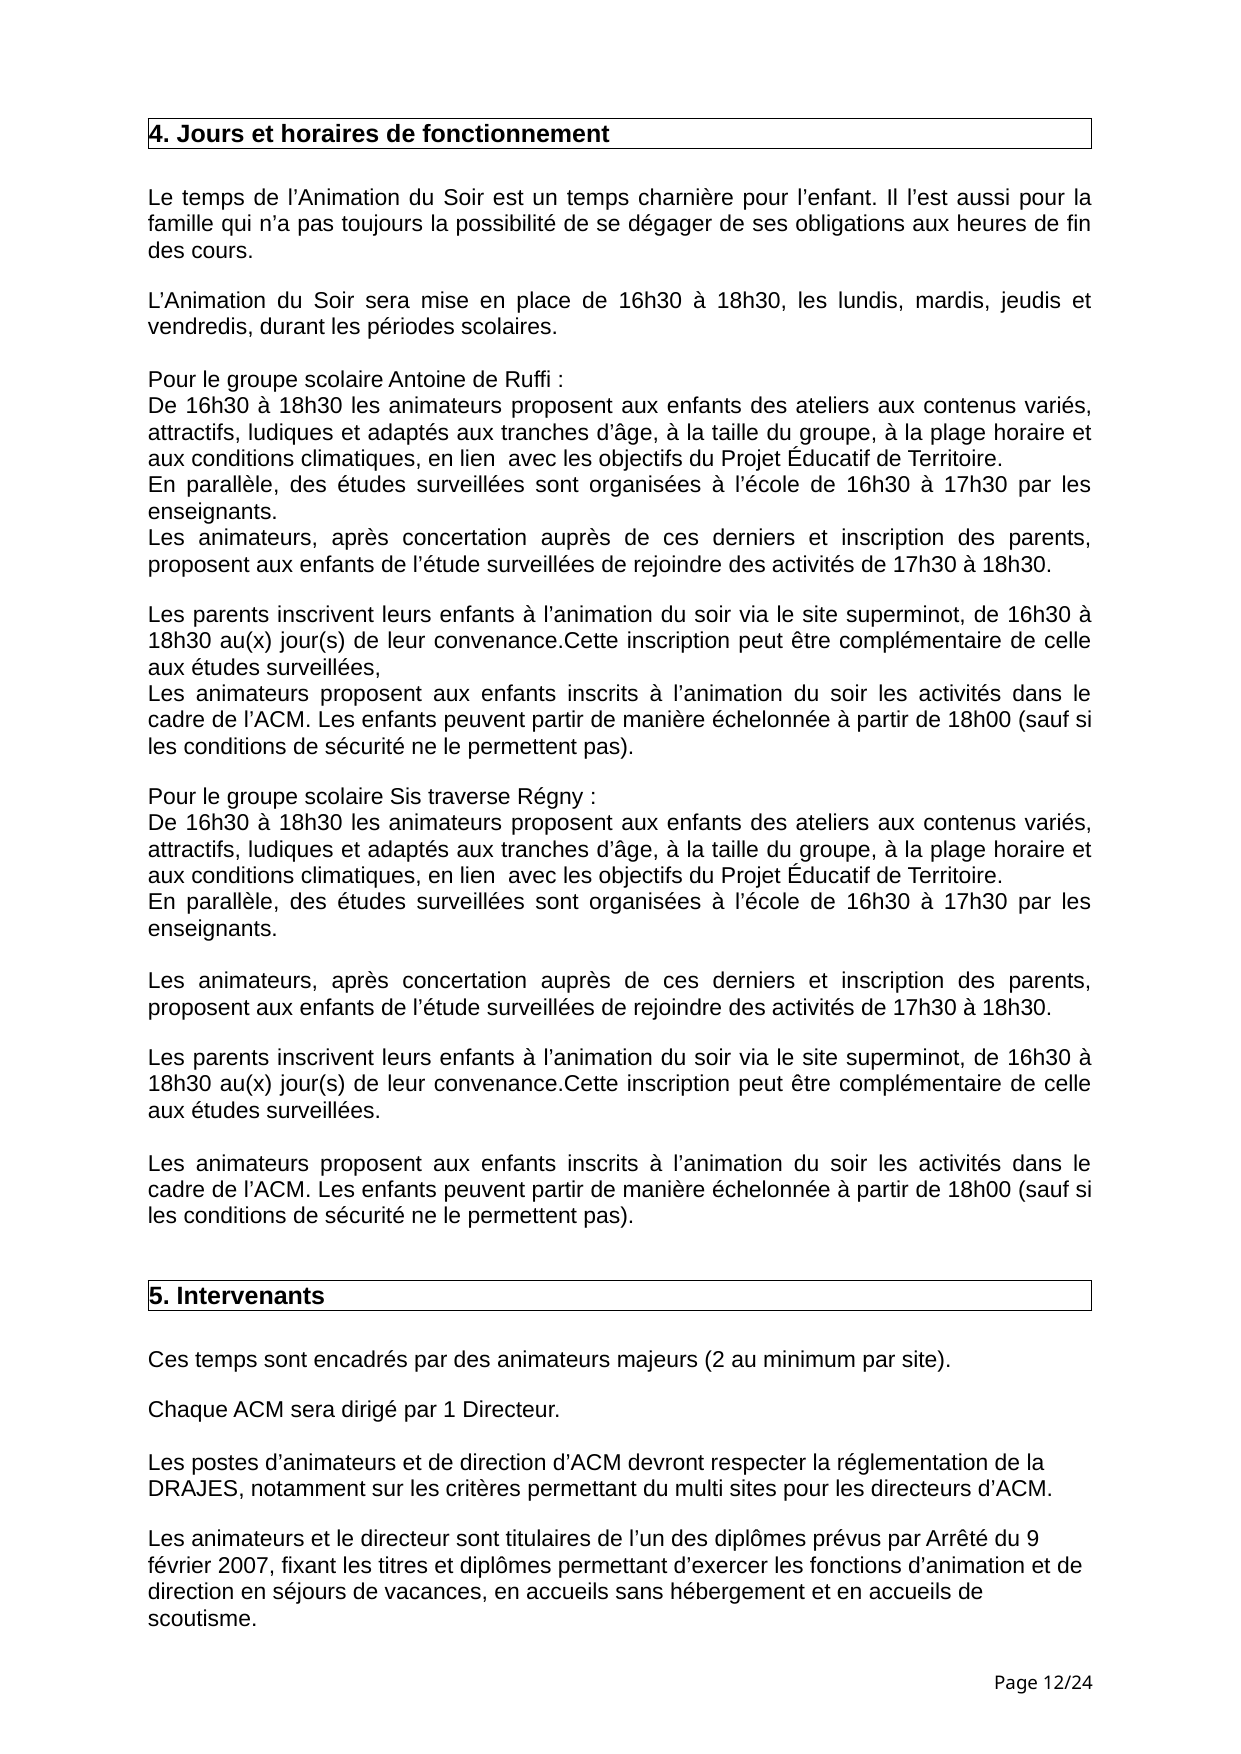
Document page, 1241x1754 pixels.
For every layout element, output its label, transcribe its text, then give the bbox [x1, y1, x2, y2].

text Les parents inscrivent leurs enfants à l’animation du soir via le site superminot, de 16h30 à 18h30 au(x) jour(s) de leur convenance.Cette inscription peut être complémentaire de celle aux études surveillées. [148, 1044, 1092, 1123]
subtitle 5. Intervenants [149, 1281, 1091, 1310]
text En parallèle, des études surveillées sont organisées à l’école de 16h30 à 17h30 par les enseignants. [148, 888, 1092, 941]
text Les animateurs et le directeur sont titulaires de l’un des diplômes prévus par Arrêté du 9 février 2007, fixant les titres et diplômes permettant d’exercer les fonctions d’animation et de direction en séjours de vacances, en accueils sans hébergement et en accueils de scoutisme. [148, 1525, 1092, 1631]
text Les animateurs proposent aux enfants inscrits à l’animation du soir les activités dans le cadre de l’ACM. Les enfants peuvent partir de manière échelonnée à partir de 18h00 (sauf si les conditions de sécurité ne le permettent pas). [148, 680, 1092, 759]
text Ces temps sont encadrés par des animateurs majeurs (2 au minimum par site). [148, 1346, 1092, 1372]
text Le temps de l’Animation du Soir est un temps charnière pour l’enfant. Il l’est aussi pour la famille qui n’a pas toujours la possibilité de se dégager de ses obligations aux heures de fin des cours. [148, 184, 1092, 263]
text Les postes d’animateurs et de direction d’ACM devront respecter la réglementation de la DRAJES, notamment sur les critères permettant du multi sites pour les directeurs d’ACM. [148, 1449, 1092, 1501]
text Les animateurs proposent aux enfants inscrits à l’animation du soir les activités dans le cadre de l’ACM. Les enfants peuvent partir de manière échelonnée à partir de 18h00 (sauf si les conditions de sécurité ne le permettent pas). [148, 1149, 1092, 1228]
text Les animateurs, après concertation auprès de ces derniers et inscription des parents, proposent aux enfants de l’étude surveillées de rejoindre des activités de 17h30 à 18h30. [148, 524, 1092, 577]
text Pour le groupe scolaire Sis traverse Régny : [148, 783, 1092, 809]
text De 16h30 à 18h30 les animateurs proposent aux enfants des ateliers aux contenus variés, attractifs, ludiques et adaptés aux tranches d’âge, à la taille du groupe, à la plage horaire et aux conditions climatiques, en lien avec les objectifs du Projet Éducatif de Territoire. [148, 392, 1092, 471]
text Les parents inscrivent leurs enfants à l’animation du soir via le site superminot, de 16h30 à 18h30 au(x) jour(s) de leur convenance.Cette inscription peut être complémentaire de celle aux études surveillées, [148, 601, 1092, 680]
text Pour le groupe scolaire Antoine de Ruffi : [148, 366, 1092, 392]
text L’Animation du Soir sera mise en place de 16h30 à 18h30, les lundis, mardis, jeudis et vendredis, durant les périodes scolaires. [148, 287, 1092, 340]
text Les animateurs, après concertation auprès de ces derniers et inscription des parents, proposent aux enfants de l’étude surveillées de rejoindre des activités de 17h30 à 18h30. [148, 967, 1092, 1020]
text En parallèle, des études surveillées sont organisées à l’école de 16h30 à 17h30 par les enseignants. [148, 471, 1092, 524]
subtitle 4. Jours et horaires de fonctionnement [149, 119, 1091, 148]
text De 16h30 à 18h30 les animateurs proposent aux enfants des ateliers aux contenus variés, attractifs, ludiques et adaptés aux tranches d’âge, à la taille du groupe, à la plage horaire et aux conditions climatiques, en lien avec les objectifs du Projet Éducatif de Territoire. [148, 809, 1092, 888]
text Chaque ACM sera dirigé par 1 Directeur. [148, 1396, 1092, 1422]
